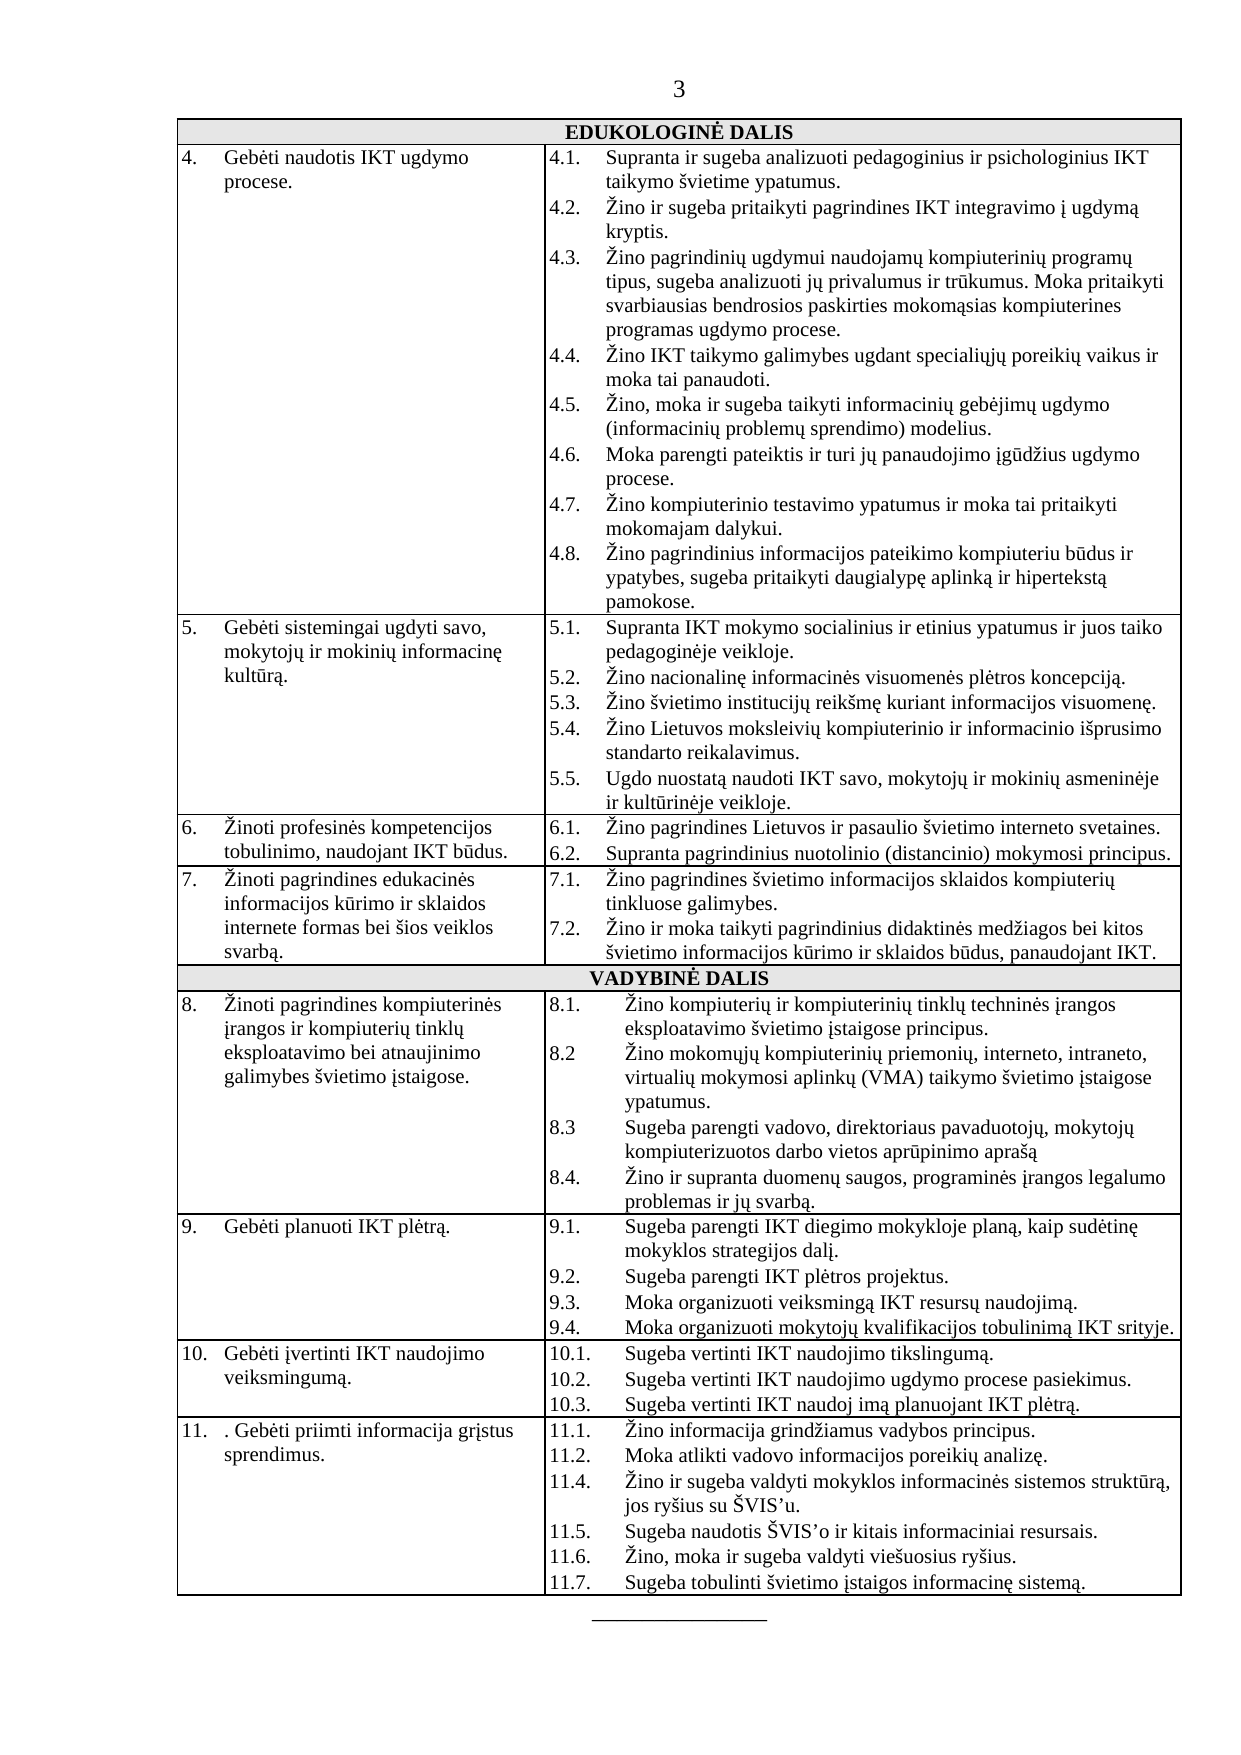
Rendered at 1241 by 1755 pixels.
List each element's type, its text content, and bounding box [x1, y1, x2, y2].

text ______________ [177, 1596, 1181, 1624]
table_cell Žino, moka ir sugeba valdyti viešuosius ryšius. [620, 1543, 1180, 1568]
table_cell 11. [178, 1418, 220, 1594]
table_cell EDUKOLOGINĖ DALIS [178, 120, 1180, 144]
table_cell Moka organizuoti veiksmingą IKT resursų naudojimą. [620, 1288, 1180, 1314]
table_cell Žino pagrindinių ugdymui naudojamų kompiuterinių programų tipus, sugeba analizuoti jų privalumus ir trūkumus. Moka pritaikyti svarbiausias bendrosios paskirties mokomąsias kompiuterines programas ugdymo procese. [601, 243, 1180, 341]
table_cell Žinoti profesinės kompetencijos tobulinimo, naudojant IKT būdus. [220, 815, 544, 865]
table_cell Žino pagrindinius informacijos pateikimo kompiuteriu būdus ir ypatybes, sugeba pritaikyti daugialypę aplinką ir hipertekstą pamokose. [601, 540, 1180, 613]
table_cell 5.2. [546, 663, 601, 689]
table_cell 11.6. [546, 1543, 620, 1568]
table_cell 11.4. [546, 1468, 620, 1517]
table_cell . Gebėti priimti informacija grįstus sprendimus. [220, 1418, 544, 1594]
table_cell 9.3. [546, 1288, 620, 1314]
table_cell Žino ir supranta duomenų saugos, programinės įrangos legalumo problemas ir jų svarbą. [620, 1163, 1180, 1213]
table_cell 10. [178, 1341, 220, 1416]
table_cell 10.3. [546, 1391, 620, 1416]
table_cell 8.1. [546, 992, 620, 1040]
table_cell Žino Lietuvos moksleivių kompiuterinio ir informacinio išprusimo standarto reikalavimus. [601, 714, 1180, 764]
table_cell 10.2. [546, 1365, 620, 1391]
table_cell 4.2. [546, 194, 601, 243]
table_cell 4.1. [546, 145, 601, 193]
table_cell 7. [178, 867, 220, 964]
table_cell Sugeba vertinti IKT naudojimo ugdymo procese pasiekimus. [620, 1365, 1180, 1391]
table_cell 9.4. [546, 1314, 620, 1339]
table_cell 7.2. [546, 915, 601, 964]
table_cell 6.1. [597, 815, 601, 839]
table_cell 9.1. [546, 1215, 620, 1262]
table_cell Ugdo nuostatą naudoti IKT savo, mokytojų ir mokinių asmeninėje ir kultūrinėje veikloje. [601, 764, 1180, 814]
table_cell Sugeba parengti IKT plėtros projektus. [620, 1263, 1180, 1288]
table_cell 5.1. [546, 615, 601, 663]
table_cell Sugeba vertinti IKT naudoj imą planuojant IKT plėtrą. [620, 1391, 1180, 1416]
table_cell Žino nacionalinę informacinės visuomenės plėtros koncepciją. [601, 663, 1180, 689]
table_cell 9.2. [546, 1263, 620, 1288]
table_cell 7.1. [546, 867, 601, 915]
table_cell Sugeba parengti vadovo, direktoriaus pavaduotojų, mokytojų kompiuterizuotos darbo vietos aprūpinimo aprašą [620, 1114, 1180, 1163]
table_cell 4.8. [546, 540, 601, 613]
table_cell 8.2 [546, 1040, 620, 1113]
table_cell 9. [178, 1215, 220, 1339]
table_cell Žino ir sugeba pritaikyti pagrindines IKT integravimo į ugdymą kryptis. [601, 194, 1180, 243]
table_cell 8.3 [546, 1114, 620, 1163]
table_cell Gebėti planuoti IKT plėtrą. [220, 1215, 544, 1339]
table_cell Moka parengti pateiktis ir turi jų panaudojimo įgūdžius ugdymo procese. [601, 440, 1180, 490]
table_cell Žino kompiuterinio testavimo ypatumus ir moka tai pritaikyti mokomajam dalykui. [601, 490, 1180, 540]
table_cell 5.5. [546, 764, 601, 814]
table_cell Sugeba tobulinti švietimo įstaigos informacinę sistemą. [620, 1569, 1180, 1594]
table_cell 4.3. [546, 243, 601, 341]
table_cell 11.5. [546, 1517, 620, 1543]
table_cell 6. [178, 815, 220, 865]
table_cell VADYBINĖ DALIS [178, 966, 1180, 990]
table_cell Žinoti pagrindines kompiuterinės įrangos ir kompiuterių tinklų eksploatavimo bei atnaujinimo galimybes švietimo įstaigose. [220, 992, 544, 1213]
table_cell 4. [178, 145, 220, 613]
table_cell Sugeba naudotis ŠVIS’o ir kitais informaciniai resursais. [620, 1517, 1180, 1543]
table_cell 5.4. [546, 714, 601, 764]
table_cell 5.3. [546, 689, 601, 714]
table_cell Žinoti pagrindines edukacinės informacijos kūrimo ir sklaidos internete formas bei šios veiklos svarbą. [220, 867, 544, 964]
table_cell 5. [178, 615, 220, 814]
table_cell Žino ir moka taikyti pagrindinius didaktinės medžiagos bei kitos švietimo informacijos kūrimo ir sklaidos būdus, panaudojant IKT. [601, 915, 1180, 964]
table_cell Gebėti įvertinti IKT naudojimo veiksmingumą. [220, 1341, 544, 1416]
table_cell 6.2. [546, 839, 601, 865]
table_cell 8. [178, 992, 220, 1213]
table_cell Žino ir sugeba valdyti mokyklos informacinės sistemos struktūrą, jos ryšius su ŠVIS’u. [620, 1468, 1180, 1517]
table_cell Gebėti sistemingai ugdyti savo, mokytojų ir mokinių informacinę kultūrą. [220, 615, 544, 814]
table_cell Žino IKT taikymo galimybes ugdant specialiųjų poreikių vaikus ir moka tai panaudoti. [601, 341, 1180, 391]
table_cell 4.7. [546, 490, 601, 540]
table_cell 8.4. [546, 1163, 620, 1213]
table_cell Žino, moka ir sugeba taikyti informacinių gebėjimų ugdymo (informacinių problemų sprendimo) modelius. [601, 391, 1180, 440]
table_cell 4.4. [546, 341, 601, 391]
table_cell Supranta pagrindinius nuotolinio (distancinio) mokymosi principus. [601, 839, 1180, 865]
table_cell Žino švietimo institucijų reikšmę kuriant informacijos visuomenę. [601, 689, 1180, 714]
table_cell 4.5. [546, 391, 601, 440]
table_cell Gebėti naudotis IKT ugdymo procese. [220, 145, 544, 613]
table_cell 11.7. [546, 1569, 620, 1594]
table_cell Žino mokomųjų kompiuterinių priemonių, interneto, intraneto, virtualių mokymosi aplinkų (VMA) taikymo švietimo įstaigose ypatumus. [620, 1040, 1180, 1113]
table_cell 4.6. [546, 440, 601, 490]
table_cell 11.2. [546, 1442, 620, 1467]
table_cell Moka atlikti vadovo informacijos poreikių analizę. [620, 1442, 1180, 1467]
table_cell Moka organizuoti mokytojų kvalifikacijos tobulinimą IKT srityje. [620, 1314, 1180, 1339]
